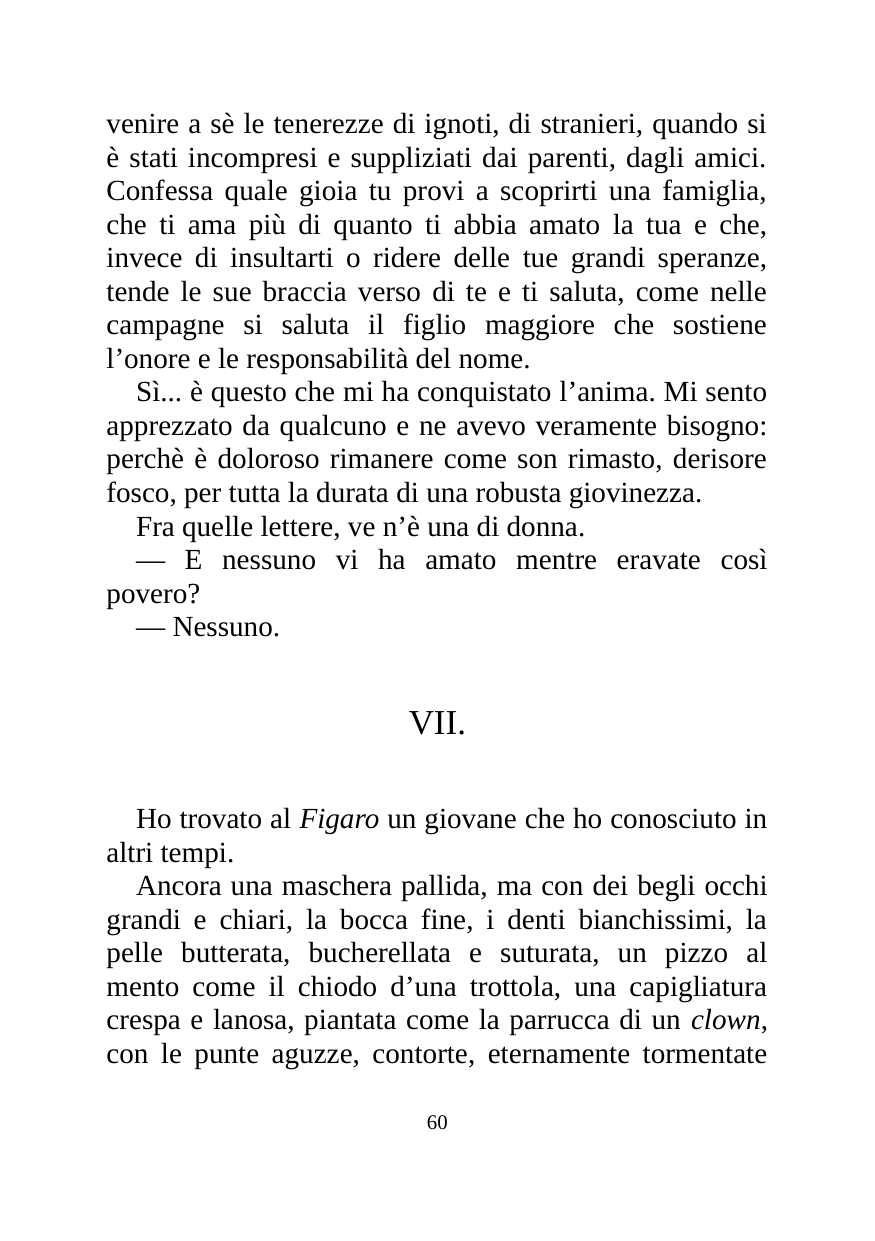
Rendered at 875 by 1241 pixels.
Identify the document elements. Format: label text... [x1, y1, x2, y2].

text Ancora una maschera pallida, ma con dei begli occhi grandi e chiari, la bocca fine, i denti bianchissimi, la pelle butterata, bucherellata e suturata, un pizzo al mento come il chiodo d’una trottola, una capigliatura crespa e lanosa, piantata come la parrucca di un clown, con le punte aguzze, contorte, eternamente tormentate [106, 868, 768, 1069]
text Fra quelle lettere, ve n’è una di donna. [106, 509, 768, 542]
text — Nessuno. [106, 609, 768, 643]
text venire a sè le tenerezze di ignoti, di stranieri, quando si è stati incompresi e suppliziati dai parenti, dagli amici. Confessa quale gioia tu provi a scoprirti una famiglia, che ti ama più di quanto ti abbia amato la tua e che, invece di insultarti o ridere delle tue grandi speranze, tende le sue braccia verso di te e ti saluta, come nelle campagne si saluta il figlio maggiore che sostiene l’onore e le responsabilità del nome. [106, 106, 768, 374]
text — E nessuno vi ha amato mentre eravate così povero? [106, 542, 768, 609]
subtitle VII. [106, 702, 768, 742]
text Sì... è questo che mi ha conquistato l’anima. Mi sento apprezzato da qualcuno e ne avevo veramente bisogno: perchè è doloroso rimanere come son rimasto, derisore fosco, per tutta la durata di una robusta giovinezza. [106, 374, 768, 509]
text Ho trovato al Figaro un giovane che ho conosciuto in altri tempi. [106, 801, 768, 868]
